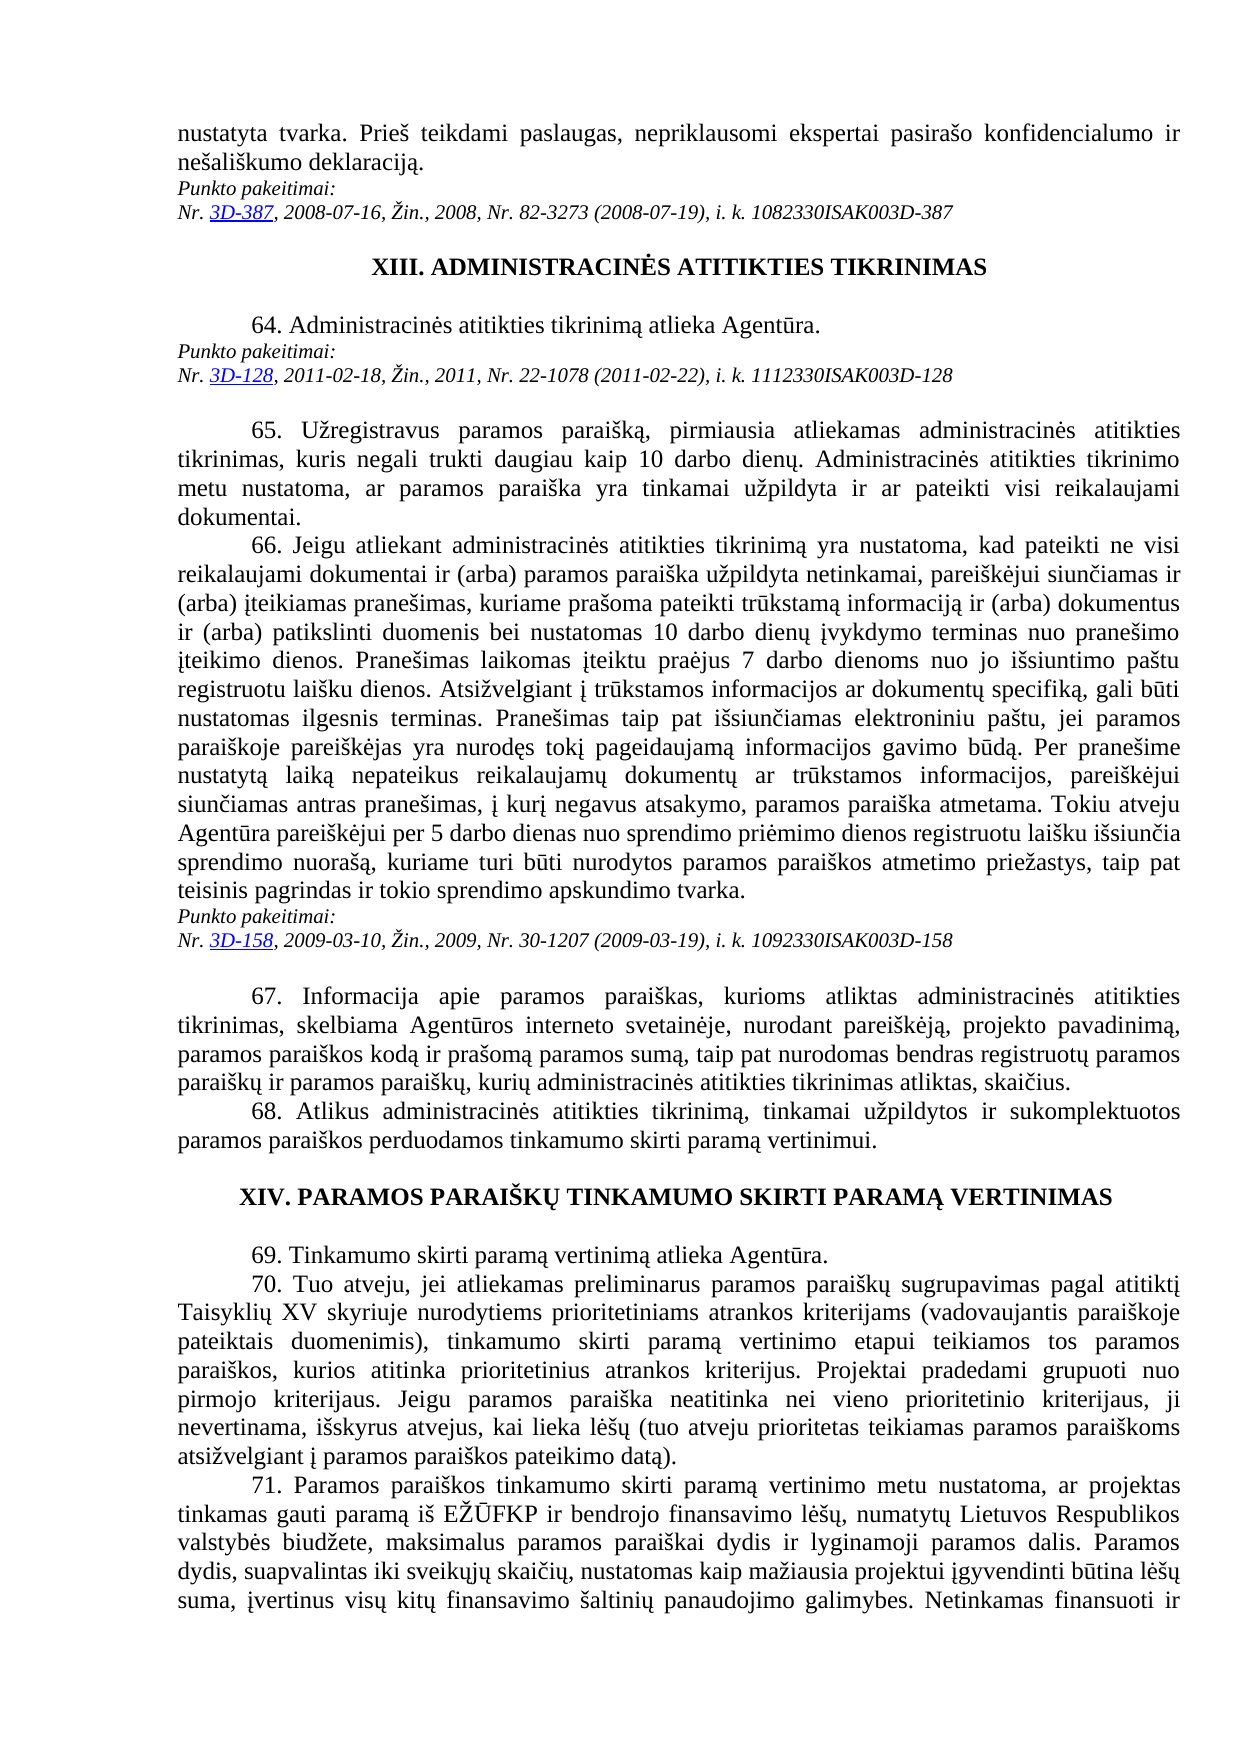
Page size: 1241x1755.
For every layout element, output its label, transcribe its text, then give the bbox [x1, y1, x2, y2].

text Nr. 3D-387, 2008-07-16, Žin., 2008, Nr. 82-3273 (2008-07-19), i. k. 1082330ISAK003D-387 [177, 200, 1181, 224]
text Nr. 3D-128, 2011-02-18, Žin., 2011, Nr. 22-1078 (2011-02-22), i. k. 1112330ISAK003D-128 [177, 363, 1181, 387]
text 71. Paramos paraiškos tinkamumo skirti paramą vertinimo metu nustatoma, ar projektas tinkamas gauti paramą iš EŽŪFKP ir bendrojo finansavimo lėšų, numatytų Lietuvos Respublikos valstybės biudžete, maksimalus paramos paraiškai dydis ir lyginamoji paramos dalis. Paramos dydis, suapvalintas iki sveikųjų skaičių, nustatomas kaip mažiausia projektui įgyvendinti būtina lėšų suma, įvertinus visų kitų finansavimo šaltinių panaudojimo galimybes. Netinkamas finansuoti ir [177, 1470, 1181, 1614]
text 67. Informacija apie paramos paraiškas, kurioms atliktas administracinės atitikties tikrinimas, skelbiama Agentūros interneto svetainėje, nurodant pareiškėją, projekto pavadinimą, paramos paraiškos kodą ir prašomą paramos sumą, taip pat nurodomas bendras registruotų paramos paraiškų ir paramos paraiškų, kurių administracinės atitikties tikrinimas atliktas, skaičius. [177, 981, 1181, 1096]
text XIV. PARAMOS PARAIŠKŲ TINKAMUMO SKIRTI PARAMĄ VERTINIMAS [177, 1182, 1181, 1211]
text 68. Atlikus administracinės atitikties tikrinimą, tinkamai užpildytos ir sukomplektuotos paramos paraiškos perduodamos tinkamumo skirti paramą vertinimui. [177, 1096, 1181, 1154]
text Punkto pakeitimai: [177, 176, 1181, 200]
text 64. Administracinės atitikties tikrinimą atlieka Agentūra. [177, 310, 1181, 339]
text 69. Tinkamumo skirti paramą vertinimą atlieka Agentūra. [177, 1240, 1181, 1269]
text nustatyta tvarka. Prieš teikdami paslaugas, nepriklausomi ekspertai pasirašo konfidencialumo ir nešališkumo deklaraciją. [177, 118, 1181, 176]
text 65. Užregistravus paramos paraišką, pirmiausia atliekamas administracinės atitikties tikrinimas, kuris negali trukti daugiau kaip 10 darbo dienų. Administracinės atitikties tikrinimo metu nustatoma, ar paramos paraiška yra tinkamai užpildyta ir ar pateikti visi reikalaujami dokumentai. [177, 416, 1181, 531]
text Punkto pakeitimai: [177, 904, 1181, 928]
text 70. Tuo atveju, jei atliekamas preliminarus paramos paraiškų sugrupavimas pagal atitiktį Taisyklių XV skyriuje nurodytiems prioritetiniams atrankos kriterijams (vadovaujantis paraiškoje pateiktais duomenimis), tinkamumo skirti paramą vertinimo etapui teikiamos tos paramos paraiškos, kurios atitinka prioritetinius atrankos kriterijus. Projektai pradedami grupuoti nuo pirmojo kriterijaus. Jeigu paramos paraiška neatitinka nei vieno prioritetinio kriterijaus, ji nevertinama, išskyrus atvejus, kai lieka lėšų (tuo atveju prioritetas teikiamas paramos paraiškoms atsižvelgiant į paramos paraiškos pateikimo datą). [177, 1269, 1181, 1470]
text Nr. 3D-158, 2009-03-10, Žin., 2009, Nr. 30-1207 (2009-03-19), i. k. 1092330ISAK003D-158 [177, 928, 1181, 952]
text Punkto pakeitimai: [177, 339, 1181, 363]
text XIII. ADMINISTRACINĖS ATITIKTIES TIKRINIMAS [177, 252, 1181, 281]
text 66. Jeigu atliekant administracinės atitikties tikrinimą yra nustatoma, kad pateikti ne visi reikalaujami dokumentai ir (arba) paramos paraiška užpildyta netinkamai, pareiškėjui siunčiamas ir (arba) įteikiamas pranešimas, kuriame prašoma pateikti trūkstamą informaciją ir (arba) dokumentus ir (arba) patikslinti duomenis bei nustatomas 10 darbo dienų įvykdymo terminas nuo pranešimo įteikimo dienos. Pranešimas laikomas įteiktu praėjus 7 darbo dienoms nuo jo išsiuntimo paštu registruotu laišku dienos. Atsižvelgiant į trūkstamos informacijos ar dokumentų specifiką, gali būti nustatomas ilgesnis terminas. Pranešimas taip pat išsiunčiamas elektroniniu paštu, jei paramos paraiškoje pareiškėjas yra nurodęs tokį pageidaujamą informacijos gavimo būdą. Per pranešime nustatytą laiką nepateikus reikalaujamų dokumentų ar trūkstamos informacijos, pareiškėjui siunčiamas antras pranešimas, į kurį negavus atsakymo, paramos paraiška atmetama. Tokiu atveju Agentūra pareiškėjui per 5 darbo dienas nuo sprendimo priėmimo dienos registruotu laišku išsiunčia sprendimo nuorašą, kuriame turi būti nurodytos paramos paraiškos atmetimo priežastys, taip pat teisinis pagrindas ir tokio sprendimo apskundimo tvarka. [177, 531, 1181, 904]
